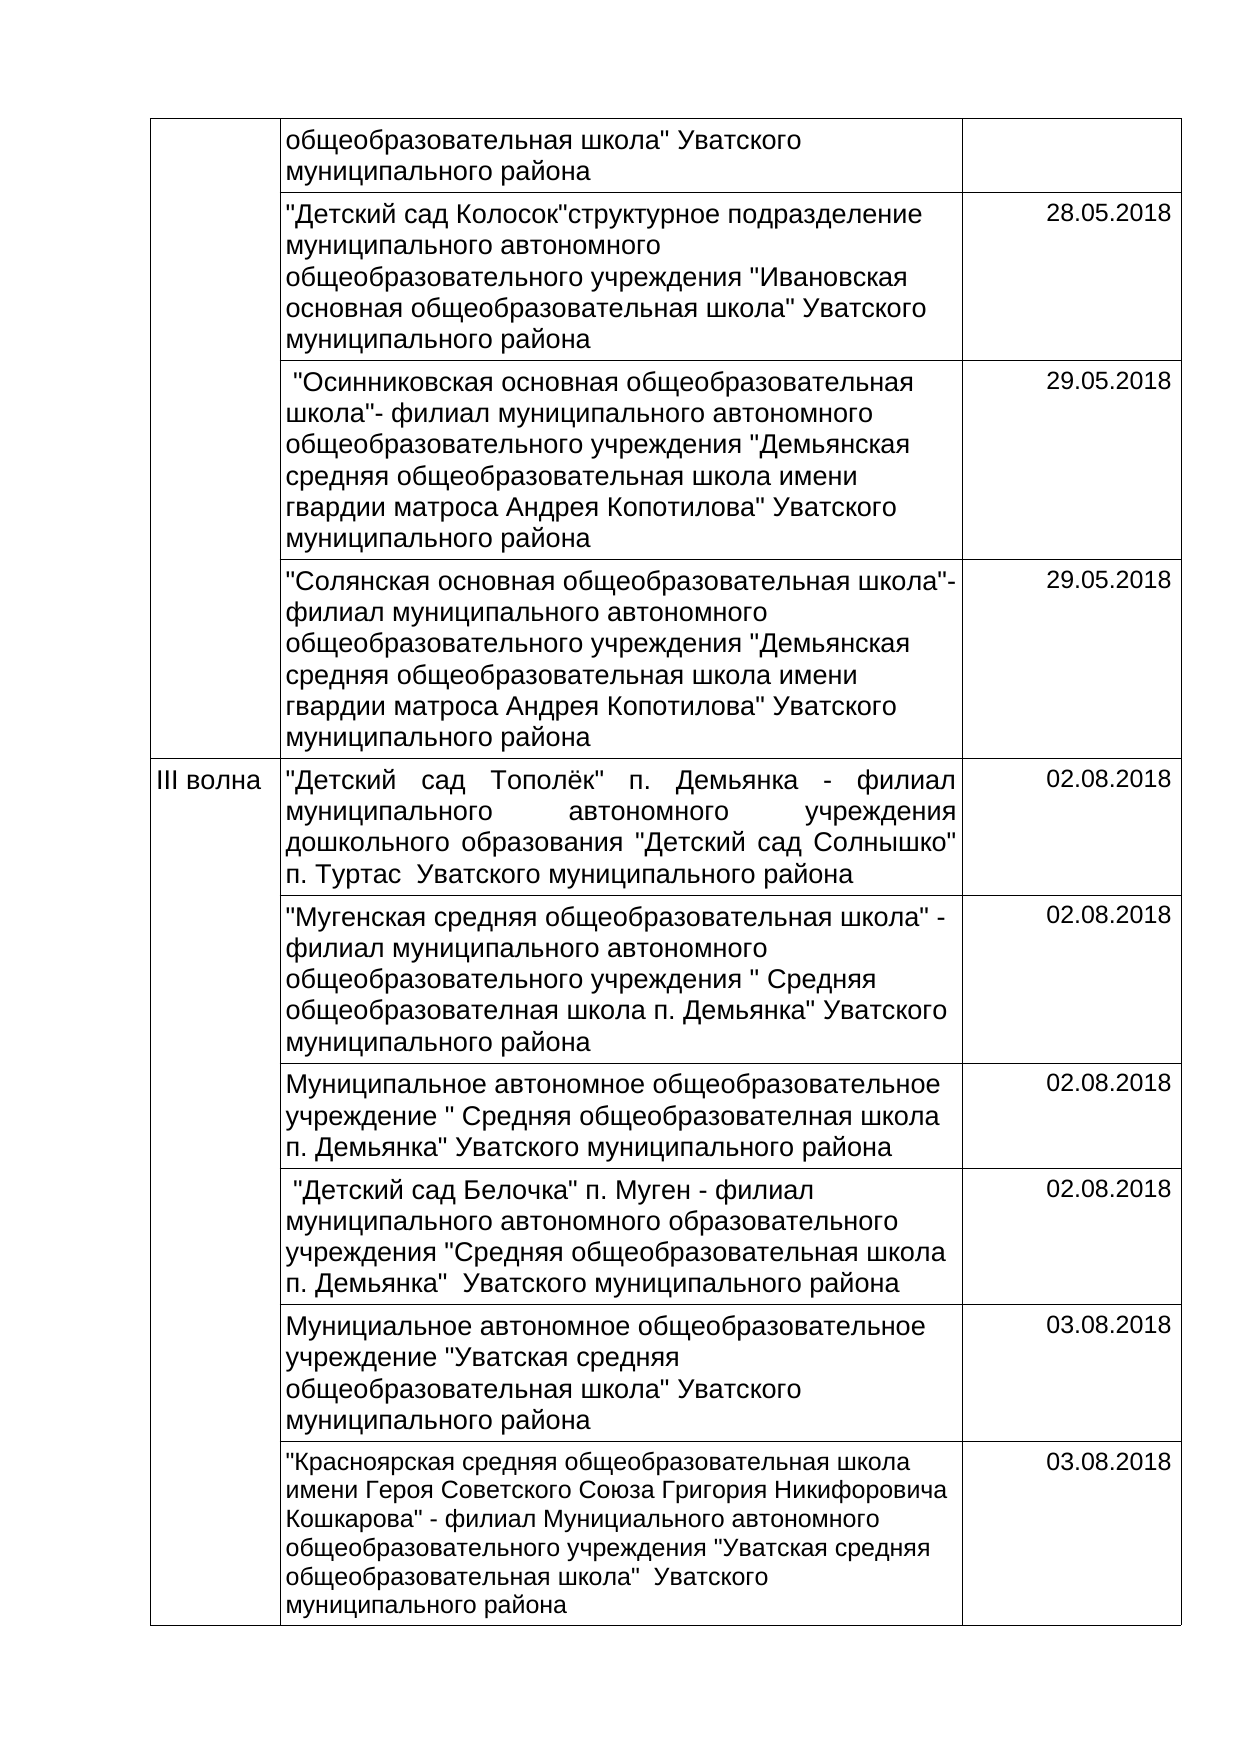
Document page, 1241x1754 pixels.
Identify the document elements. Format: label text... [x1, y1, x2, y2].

table_cell "Детский сад Тополёк" п. Демьянка - филиал муниципального автономного учреждения дошкольного образования "Детский сад Солнышко" п. Туртас Уватского муниципального района [281, 759, 962, 895]
table_cell 02.08.2018 [963, 896, 1181, 1062]
table_cell [963, 119, 1181, 192]
table_cell "Красноярская средняя общеобразовательная школа имени Героя Советского Союза Григория Никифоровича Кошкарова" - филиал Мунициального автономного общеобразовательного учреждения "Уватская средняя общеобразовательная школа" Уватского муниципального района [281, 1442, 962, 1625]
table_cell 02.08.2018 [963, 759, 1181, 895]
table_cell общеобразовательная школа" Уватского муниципального района [281, 119, 962, 192]
table_cell 02.08.2018 [963, 1169, 1181, 1304]
table_cell "Мугенская средняя общеобразовательная школа" - филиал муниципального автономного общеобразовательного учреждения " Средняя общеобразователная школа п. Демьянка" Уватского муниципального района [281, 896, 962, 1062]
table_cell "Осинниковская основная общеобразовательная школа"- филиал муниципального автономного общеобразовательного учреждения "Демьянская средняя общеобразовательная школа имени гвардии матроса Андрея Копотилова" Уватского муниципального района [281, 361, 962, 559]
table_cell "Детский сад Колосок"структурное подразделение муниципального автономного общеобразовательного учреждения "Ивановская основная общеобразовательная школа" Уватского муниципального района [281, 193, 962, 360]
table_cell 28.05.2018 [963, 193, 1181, 360]
table_cell 29.05.2018 [963, 560, 1181, 758]
table_cell 29.05.2018 [963, 361, 1181, 559]
table_cell Муниципальное автономное общеобразовательное учреждение " Средняя общеобразователная школа п. Демьянка" Уватского муниципального района [281, 1064, 962, 1168]
table_cell 02.08.2018 [963, 1064, 1181, 1168]
table_cell 03.08.2018 [963, 1305, 1181, 1441]
table_cell [151, 119, 280, 758]
table_cell III волна [151, 759, 280, 1625]
table_cell 03.08.2018 [963, 1442, 1181, 1625]
table_cell "Солянская основная общеобразовательная школа"- филиал муниципального автономного общеобразовательного учреждения "Демьянская средняя общеобразовательная школа имени гвардии матроса Андрея Копотилова" Уватского муниципального района [281, 560, 962, 758]
table_cell Мунициальное автономное общеобразовательное учреждение "Уватская средняя общеобразовательная школа" Уватского муниципального района [281, 1305, 962, 1441]
table_cell "Детский сад Белочка" п. Муген - филиал муниципального автономного образовательного учреждения "Средняя общеобразовательная школа п. Демьянка" Уватского муниципального района [281, 1169, 962, 1304]
